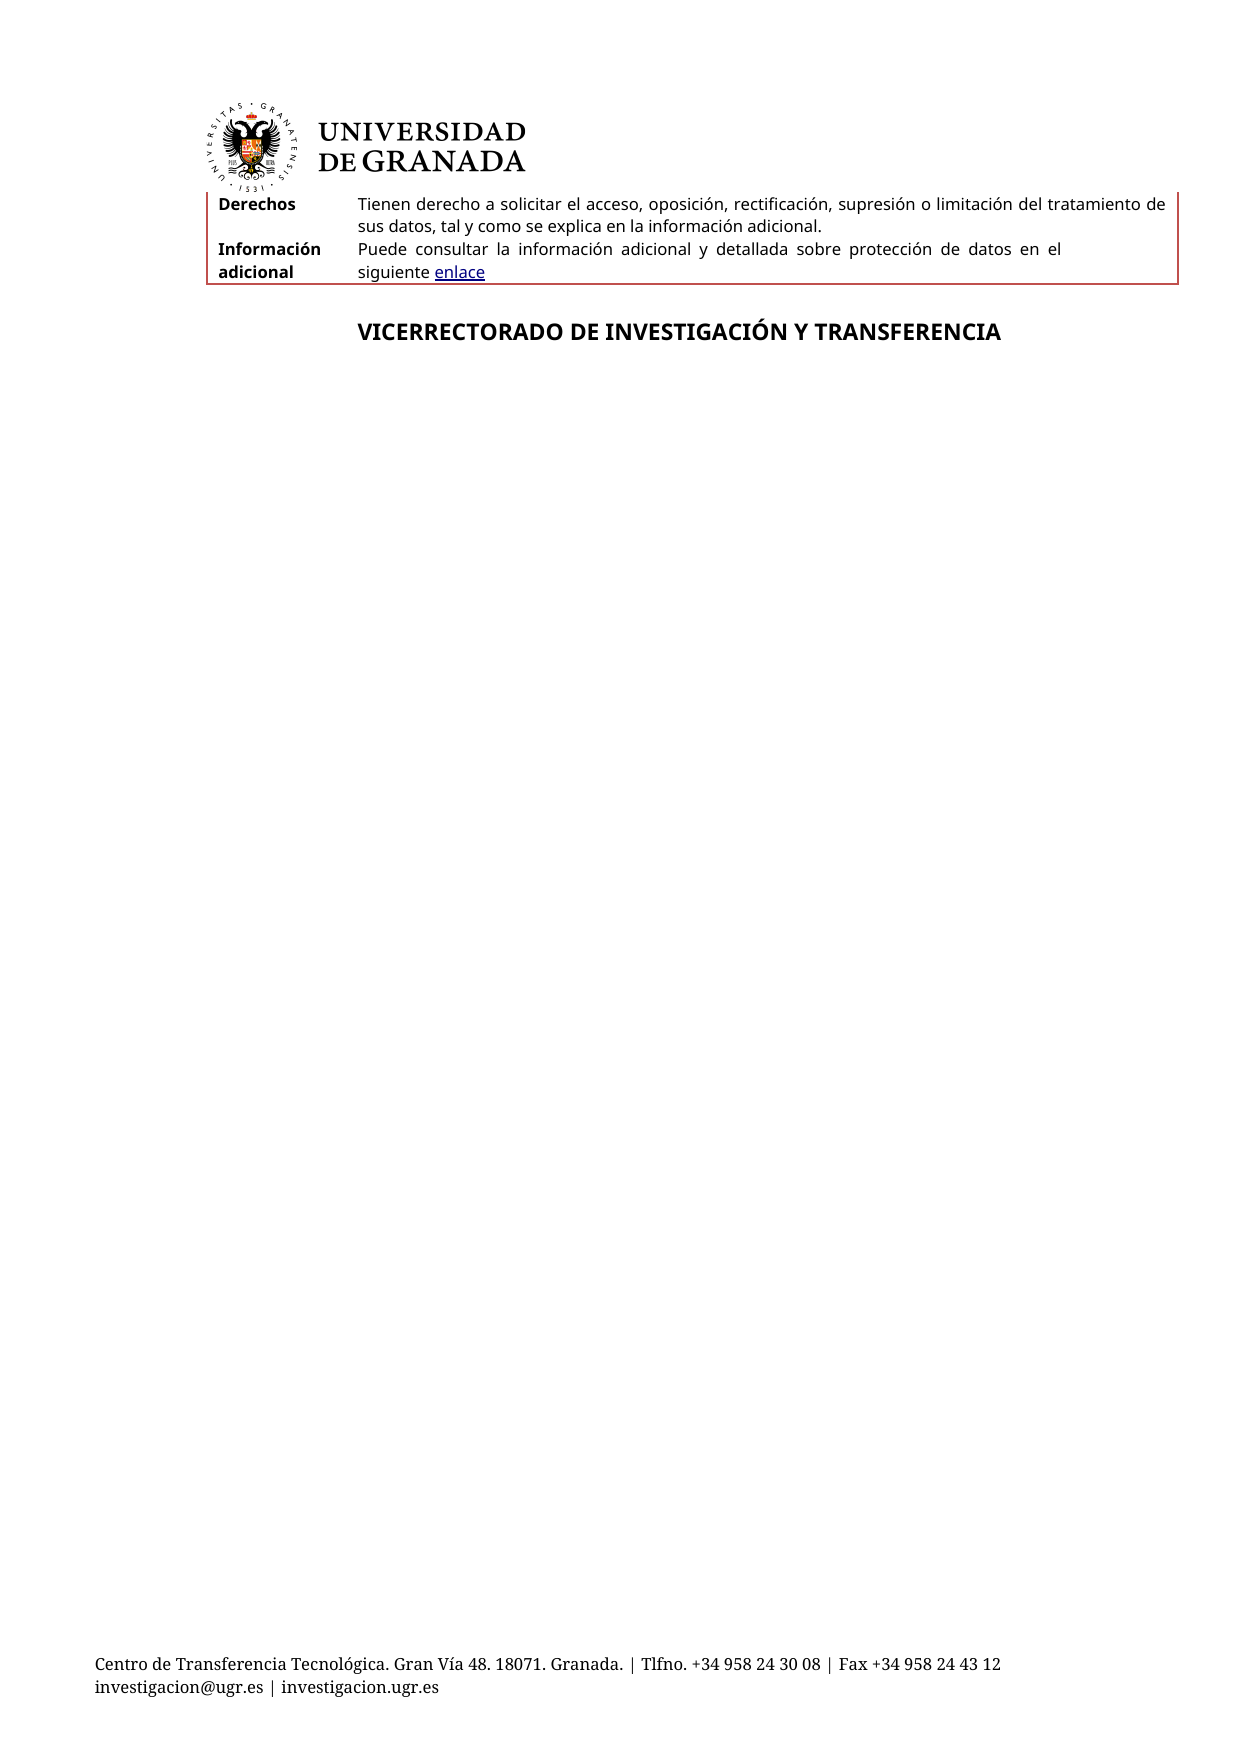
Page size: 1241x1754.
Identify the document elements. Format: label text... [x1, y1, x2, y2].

table_cell Tienen derecho a solicitar el acceso, oposición, rectificación, supresión o limitación del tratamiento de sus datos, tal y como se explica en la información adicional. [346, 192, 1177, 237]
table_cell Puede consultar la información adicional y detallada sobre protección de datos en el siguiente enlace [346, 238, 1073, 283]
table_cell Información adicional [208, 238, 346, 283]
text VICERRECTORADO DE INVESTIGACIÓN Y TRANSFERENCIA [207, 316, 1152, 347]
table_cell [1073, 238, 1177, 283]
table_cell Derechos [208, 192, 346, 237]
